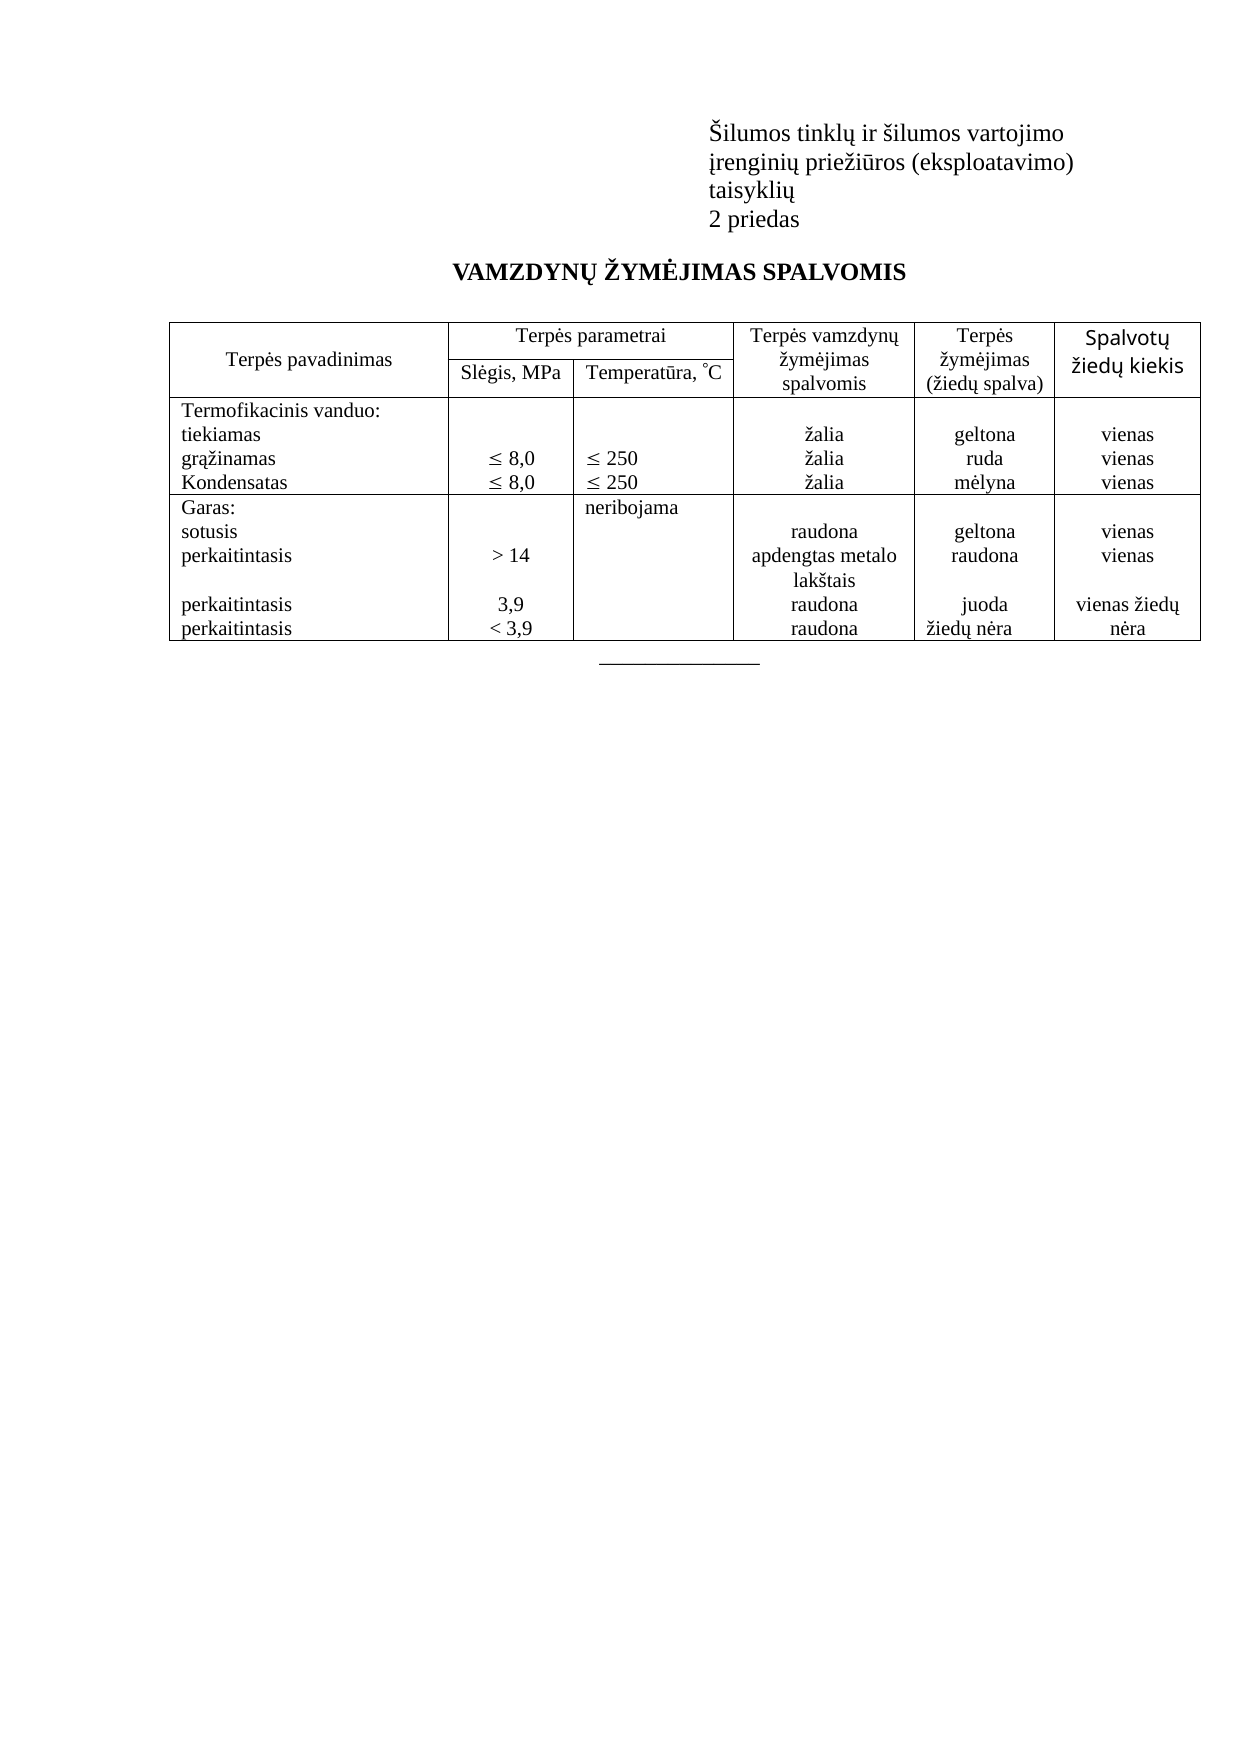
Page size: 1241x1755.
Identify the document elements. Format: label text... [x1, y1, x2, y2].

table_cell Temperatūra, C [574, 360, 733, 397]
table_cell Slėgis, MPa [449, 360, 573, 397]
table_cell žalia žalia žalia [734, 398, 914, 494]
table_cell vienas vienas vienas žiedų nėra [1055, 495, 1200, 640]
text įrenginių priežiūros (eksploatavimo) [177, 147, 1181, 176]
table_cell geltona raudona juoda žiedų nėra [915, 495, 1054, 640]
table_cell raudona apdengtas metalo lakštais raudona raudona [734, 495, 914, 640]
text Šilumos tinklų ir šilumos vartojimo [177, 118, 1181, 147]
table_cell  250  250 [574, 398, 733, 494]
table_cell > 14 3,9 < 3,9 [449, 495, 573, 640]
table_header Terpės žymėjimas (žiedų spalva) [915, 323, 1054, 397]
table_header Spalvotų žiedų kiekis [1055, 323, 1200, 397]
text 2 priedas [177, 204, 1181, 233]
table_cell vienas vienas vienas [1055, 398, 1200, 494]
table_cell geltona ruda mėlyna [915, 398, 1054, 494]
table_cell  8,0  8,0 [449, 398, 573, 494]
text ______________ [177, 641, 1181, 667]
table_header Terpės pavadinimas [170, 323, 448, 397]
text VAMZDYNŲ ŽYMĖJIMAS SPALVOMIS [177, 257, 1181, 286]
table_cell Termofikacinis vanduo: tiekiamas grąžinamas Kondensatas [170, 398, 448, 494]
table_header Terpės parametrai [449, 323, 733, 359]
table_cell neribojama [574, 495, 733, 640]
table_cell Garas: sotusis perkaitintasis perkaitintasis perkaitintasis [170, 495, 448, 640]
text taisyklių [177, 176, 1181, 204]
table_header Terpės vamzdynų žymėjimas spalvomis [734, 323, 914, 397]
